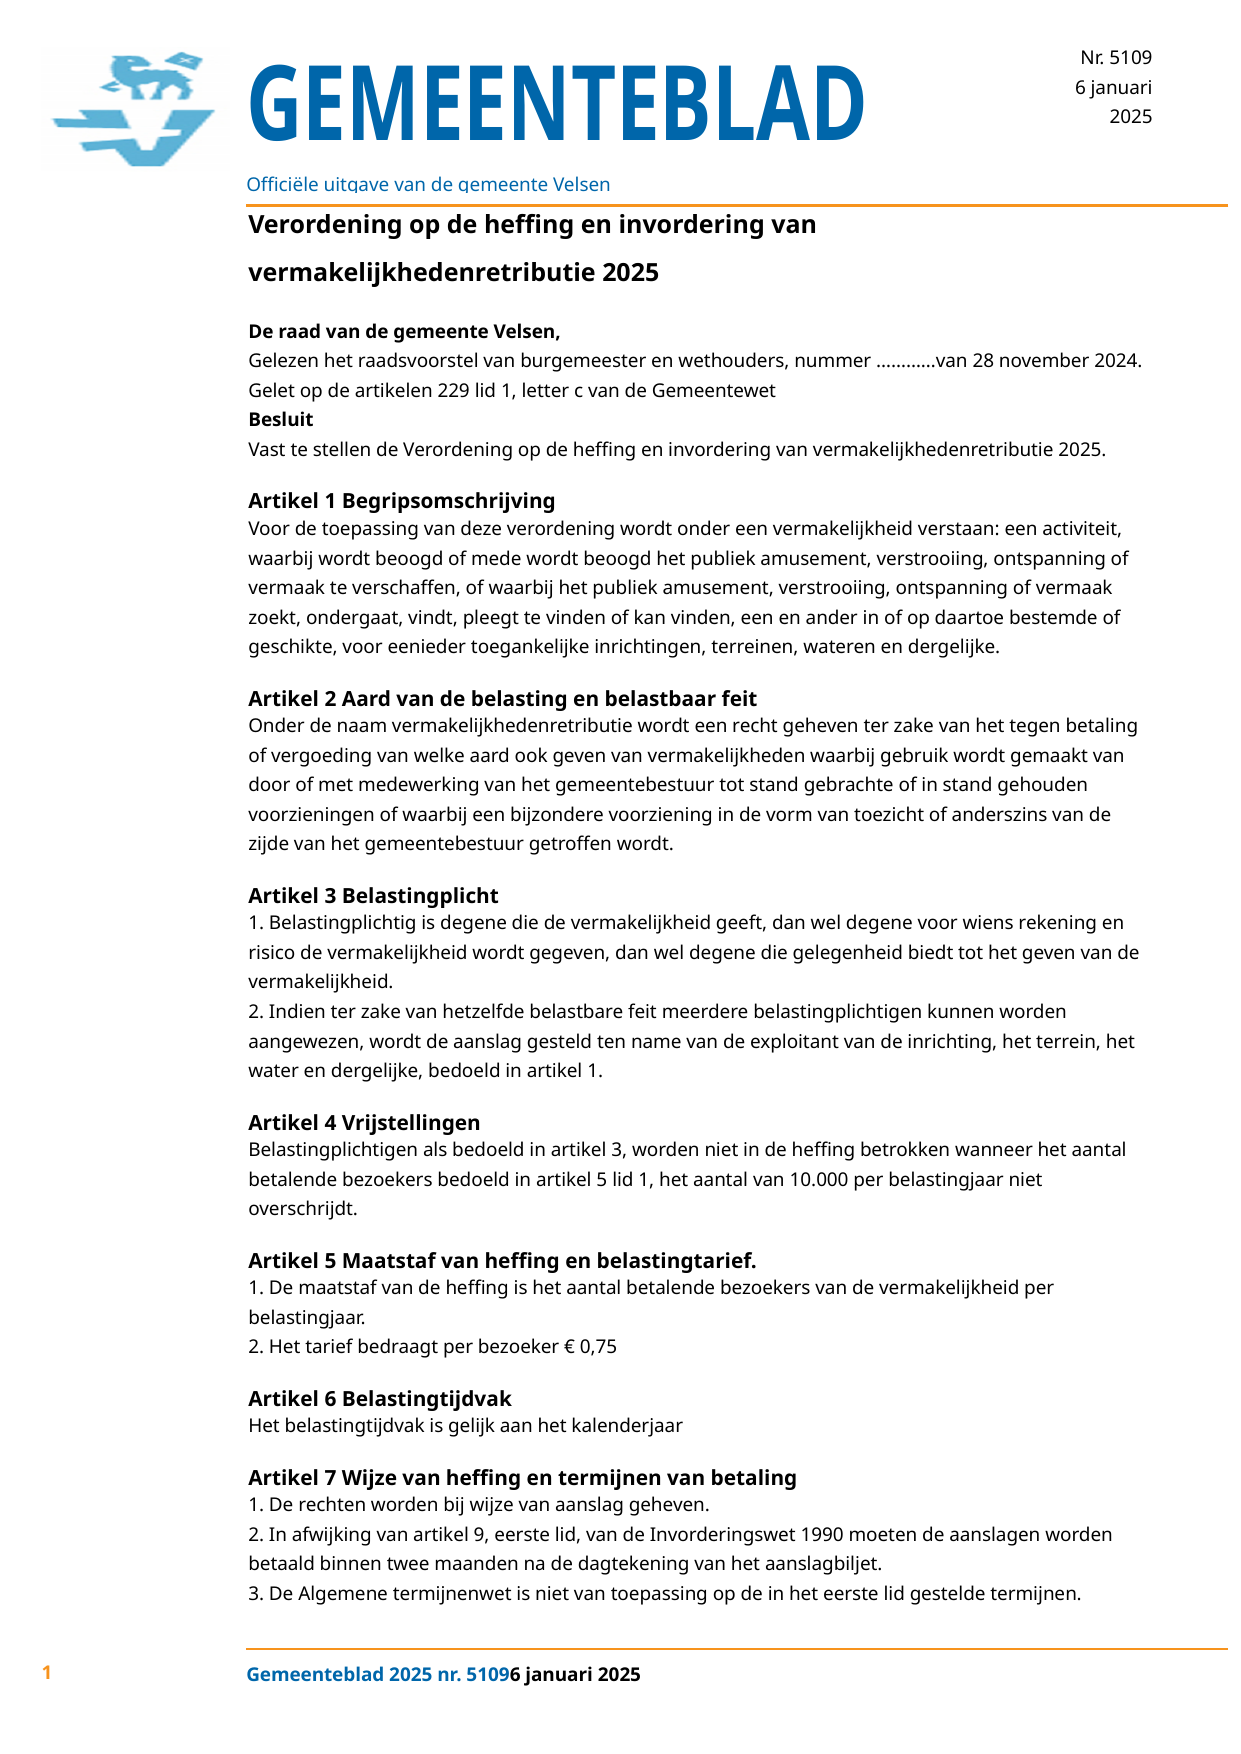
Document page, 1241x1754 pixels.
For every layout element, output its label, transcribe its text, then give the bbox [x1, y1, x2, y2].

text Artikel 5 Maatstaf van heffing en belastingtarief. [248, 1246, 1152, 1274]
text Artikel 2 Aard van de belasting en belastbaar feit [248, 684, 1152, 712]
text Artikel 3 Belastingplicht [248, 881, 1152, 909]
text 2. Het tarief bedraagt per bezoeker € 0,75 [248, 1333, 1152, 1359]
text 1. De rechten worden bij wijze van aanslag geheven. [248, 1491, 1152, 1517]
text Verordening op de heffing en invordering van vermakelijkhedenretributie 2025 [248, 207, 1152, 288]
text Het belastingtijdvak is gelijk aan het kalenderjaar [248, 1412, 1152, 1438]
text Gelet op de artikelen 229 lid 1, letter c van de Gemeentewet [248, 377, 1152, 403]
text De raad van de gemeente Velsen, [248, 318, 1152, 344]
text Voor de toepassing van deze verordening wordt onder een vermakelijkheid verstaan: een activiteit, waarbij wordt beoogd of mede wordt beoogd het publiek amusement, verstrooiing, ontspanning of vermaak te verschaffen, of waarbij het publiek amusement, verstrooiing, ontspanning of vermaak zoekt, ondergaat, vindt, pleegt te vinden of kan vinden, een en ander in of op daartoe bestemde of geschikte, voor eenieder toegankelijke inrichtingen, terreinen, wateren en dergelijke. [248, 515, 1152, 659]
text Artikel 6 Belastingtijdvak [248, 1384, 1152, 1412]
text 1. De maatstaf van de heffing is het aantal betalende bezoekers van de vermakelijkheid per belastingjaar. [248, 1274, 1152, 1329]
text Artikel 1 Begripsomschrijving [248, 487, 1152, 515]
text Artikel 7 Wijze van heffing en termijnen van betaling [248, 1463, 1152, 1491]
picture [41, 47, 231, 172]
text Vast te stellen de Verordening op de heffing en invordering van vermakelijkhedenretributie 2025. [248, 436, 1152, 462]
text 1. Belastingplichtig is degene die de vermakelijkheid geeft, dan wel degene voor wiens rekening en risico de vermakelijkheid wordt gegeven, dan wel degene die gelegenheid biedt tot het geven van de vermakelijkheid. [248, 909, 1152, 994]
text Gelezen het raadsvoorstel van burgemeester en wethouders, nummer …………van 28 november 2024. [248, 347, 1152, 373]
text Besluit [248, 407, 1152, 432]
text 2. In afwijking van artikel 9, eerste lid, van de Invorderingswet 1990 moeten de aanslagen worden betaald binnen twee maanden na de dagtekening van het aanslagbiljet. [248, 1521, 1152, 1576]
text 3. De Algemene termijnenwet is niet van toepassing op de in het eerste lid gestelde termijnen. [248, 1580, 1152, 1606]
text 2. Indien ter zake van hetzelfde belastbare feit meerdere belastingplichtigen kunnen worden aangewezen, wordt de aanslag gesteld ten name van de exploitant van de inrichting, het terrein, het water en dergelijke, bedoeld in artikel 1. [248, 998, 1152, 1083]
text Belastingplichtigen als bedoeld in artikel 3, worden niet in de heffing betrokken wanneer het aantal betalende bezoekers bedoeld in artikel 5 lid 1, het aantal van 10.000 per belastingjaar niet overschrijdt. [248, 1136, 1152, 1221]
text Onder de naam vermakelijkhedenretributie wordt een recht geheven ter zake van het tegen betaling of vergoeding van welke aard ook geven van vermakelijkheden waarbij gebruik wordt gemaakt van door of met medewerking van het gemeentebestuur tot stand gebrachte of in stand gehouden voorzieningen of waarbij een bijzondere voorziening in de vorm van toezicht of anderszins van de zijde van het gemeentebestuur getroffen wordt. [248, 712, 1152, 856]
text Artikel 4 Vrijstellingen [248, 1108, 1152, 1136]
